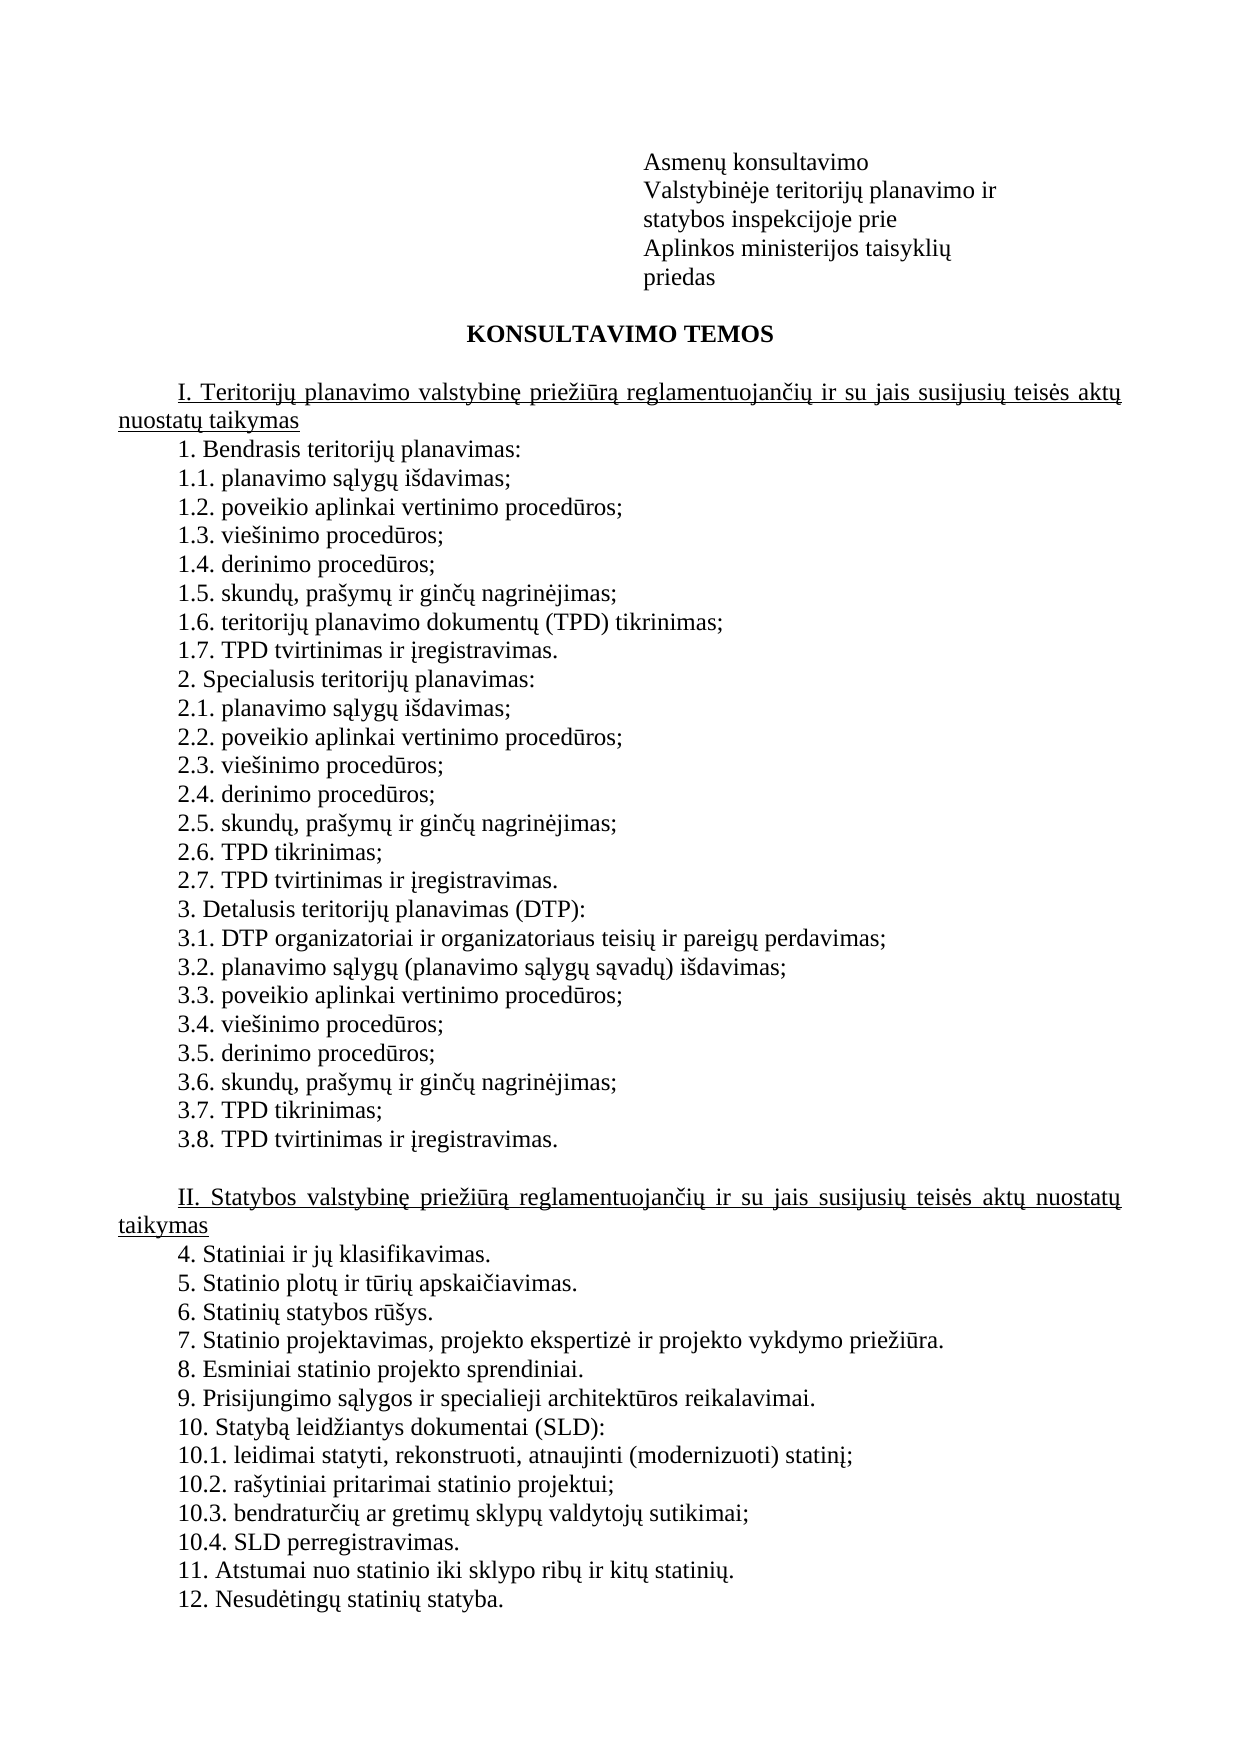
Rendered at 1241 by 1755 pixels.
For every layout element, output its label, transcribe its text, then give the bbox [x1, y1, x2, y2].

text I. Teritorijų planavimo valstybinę priežiūrą reglamentuojančių ir su jais susijusių teisės aktų nuostatų taikymas [118, 377, 1122, 434]
text 12. Nesudėtingų statinių statyba. [118, 1584, 1122, 1613]
text 2.4. derinimo procedūros; [118, 779, 1122, 808]
text 3.4. viešinimo procedūros; [118, 1009, 1122, 1038]
text 1.6. teritorijų planavimo dokumentų (TPD) tikrinimas; [118, 607, 1122, 636]
text 10.2. rašytiniai pritarimai statinio projektui; [118, 1469, 1122, 1498]
text 2. Specialusis teritorijų planavimas: [118, 664, 1122, 693]
text 3.6. skundų, prašymų ir ginčų nagrinėjimas; [118, 1067, 1122, 1096]
text 10.1. leidimai statyti, rekonstruoti, atnaujinti (modernizuoti) statinį; [118, 1441, 1122, 1469]
text 3.2. planavimo sąlygų (planavimo sąlygų sąvadų) išdavimas; [118, 952, 1122, 981]
text 3. Detalusis teritorijų planavimas (DTP): [118, 894, 1122, 923]
text statybos inspekcijoje prie [118, 204, 1122, 233]
text II. Statybos valstybinę priežiūrą reglamentuojančių ir su jais susijusių teisės aktų nuostatų taikymas [118, 1182, 1122, 1239]
text 6. Statinių statybos rūšys. [118, 1297, 1122, 1326]
text 2.3. viešinimo procedūros; [118, 751, 1122, 779]
text 8. Esminiai statinio projekto sprendiniai. [118, 1354, 1122, 1383]
text 5. Statinio plotų ir tūrių apskaičiavimas. [118, 1268, 1122, 1297]
text 9. Prisijungimo sąlygos ir specialieji architektūros reikalavimai. [118, 1383, 1122, 1412]
text 1.1. planavimo sąlygų išdavimas; [118, 463, 1122, 492]
text 2.2. poveikio aplinkai vertinimo procedūros; [118, 722, 1122, 751]
text 3.8. TPD tvirtinimas ir įregistravimas. [118, 1124, 1122, 1153]
text 10.4. SLD perregistravimas. [118, 1527, 1122, 1556]
text 2.6. TPD tikrinimas; [118, 837, 1122, 866]
text KONSULTAVIMO TEMOS [118, 319, 1122, 348]
text 3.1. DTP organizatoriai ir organizatoriaus teisių ir pareigų perdavimas; [118, 923, 1122, 952]
text 10.3. bendraturčių ar gretimų sklypų valdytojų sutikimai; [118, 1498, 1122, 1527]
text 11. Atstumai nuo statinio iki sklypo ribų ir kitų statinių. [118, 1556, 1122, 1584]
text 1. Bendrasis teritorijų planavimas: [118, 434, 1122, 463]
text 1.5. skundų, prašymų ir ginčų nagrinėjimas; [118, 578, 1122, 607]
text 2.1. planavimo sąlygų išdavimas; [118, 693, 1122, 722]
text Valstybinėje teritorijų planavimo ir [118, 176, 1122, 204]
text 2.7. TPD tvirtinimas ir įregistravimas. [118, 866, 1122, 894]
text 10. Statybą leidžiantys dokumentai (SLD): [118, 1412, 1122, 1441]
text 3.5. derinimo procedūros; [118, 1038, 1122, 1067]
text Aplinkos ministerijos taisyklių [118, 233, 1122, 262]
text 1.7. TPD tvirtinimas ir įregistravimas. [118, 636, 1122, 664]
text 1.2. poveikio aplinkai vertinimo procedūros; [118, 492, 1122, 521]
text 2.5. skundų, prašymų ir ginčų nagrinėjimas; [118, 808, 1122, 837]
text 3.7. TPD tikrinimas; [118, 1096, 1122, 1124]
text 7. Statinio projektavimas, projekto ekspertizė ir projekto vykdymo priežiūra. [118, 1326, 1122, 1354]
text priedas [643, 262, 1122, 291]
text 1.3. viešinimo procedūros; [118, 521, 1122, 549]
text 1.4. derinimo procedūros; [118, 549, 1122, 578]
text Asmenų konsultavimo [118, 147, 1122, 176]
text 4. Statiniai ir jų klasifikavimas. [118, 1239, 1122, 1268]
text 3.3. poveikio aplinkai vertinimo procedūros; [118, 981, 1122, 1009]
